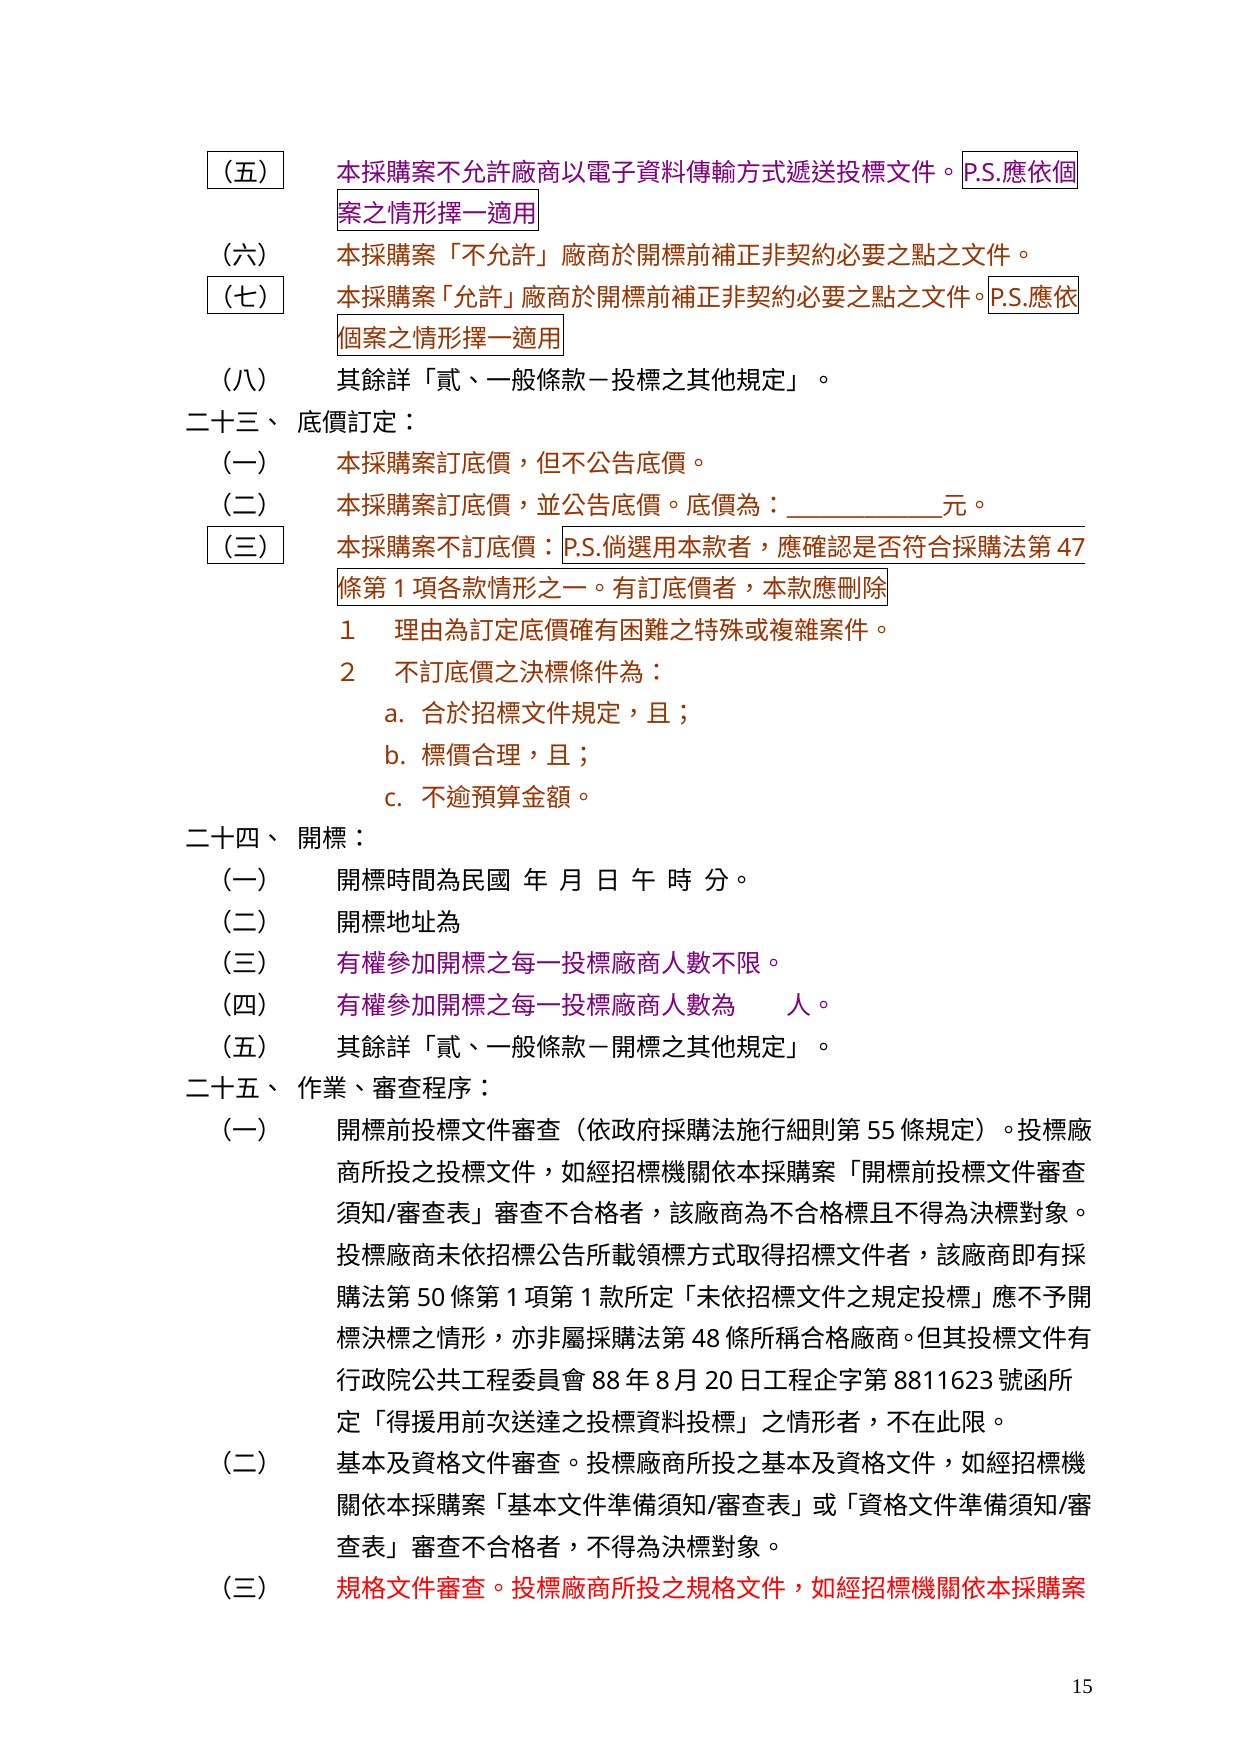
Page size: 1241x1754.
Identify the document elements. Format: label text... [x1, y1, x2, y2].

subtitle 基本及資格文件審查。投標廠商所投之基本及資格文件，如經招標機關依本採購案「基本文件準備須知/審查表」或「資格文件準備須知/審查表」審查不合格者，不得為決標對象。 [207, 1439, 1092, 1564]
subtitle 開標時間為民國 年 月 日 午 時 分。 [207, 856, 1079, 898]
subtitle 本採購案不訂底價：P.S.倘選用本款者，應確認是否符合採購法第47條第1項各款情形之一。有訂底價者，本款應刪除 [207, 523, 1092, 606]
subtitle 理由為訂定底價確有困難之特殊或複雜案件。 [335, 606, 1092, 648]
subtitle 開標前投標文件審查（依政府採購法施行細則第55條規定）。投標廠商所投之投標文件，如經招標機關依本採購案「開標前投標文件審查須知/審查表」審查不合格者，該廠商為不合格標且不得為決標對象。投標廠商未依招標公告所載領標方式取得招標文件者，該廠商即有採購法第50條第1項第1款所定「未依招標文件之規定投標」應不予開標決標之情形，亦非屬採購法第48條所稱合格廠商。但其投標文件有行政院公共工程委員會88年8月20日工程企字第8811623號函所定「得援用前次送達之投標資料投標」之情形者，不在此限。 [207, 1106, 1092, 1439]
subtitle 本採購案訂底價，但不公告底價。 [207, 439, 1092, 481]
subtitle 本採購案訂底價，並公告底價。底價為：______________元。 [207, 481, 1092, 523]
subtitle 不訂底價之決標條件為： [335, 648, 1092, 689]
subtitle 本採購案不允許廠商以電子資料傳輸方式遞送投標文件。P.S.應依個案之情形擇一適用 [207, 148, 1092, 231]
subtitle 開標地址為 [207, 898, 1079, 939]
subtitle 規格文件審查。投標廠商所投之規格文件，如經招標機關依本採購案 [207, 1564, 1092, 1606]
subtitle 開標： [185, 814, 1079, 856]
subtitle 其餘詳「貳、一般條款－投標之其他規定」。 [207, 356, 1079, 398]
subtitle 底價訂定： [185, 398, 1092, 439]
subtitle 作業、審查程序： [185, 1064, 1092, 1106]
subtitle 不逾預算金額。 [384, 773, 1079, 814]
subtitle 本採購案「不允許」廠商於開標前補正非契約必要之點之文件。 [207, 231, 1079, 273]
subtitle 其餘詳「貳、一般條款－開標之其他規定」。 [207, 1023, 1079, 1064]
subtitle 標價合理，且； [384, 731, 1079, 773]
subtitle 合於招標文件規定，且； [384, 689, 1079, 731]
subtitle 有權參加開標之每一投標廠商人數不限。 [207, 939, 1079, 981]
subtitle 有權參加開標之每一投標廠商人數為 人。 [207, 981, 1079, 1023]
subtitle 本採購案「允許」廠商於開標前補正非契約必要之點之文件。P.S.應依個案之情形擇一適用 [207, 273, 1079, 356]
